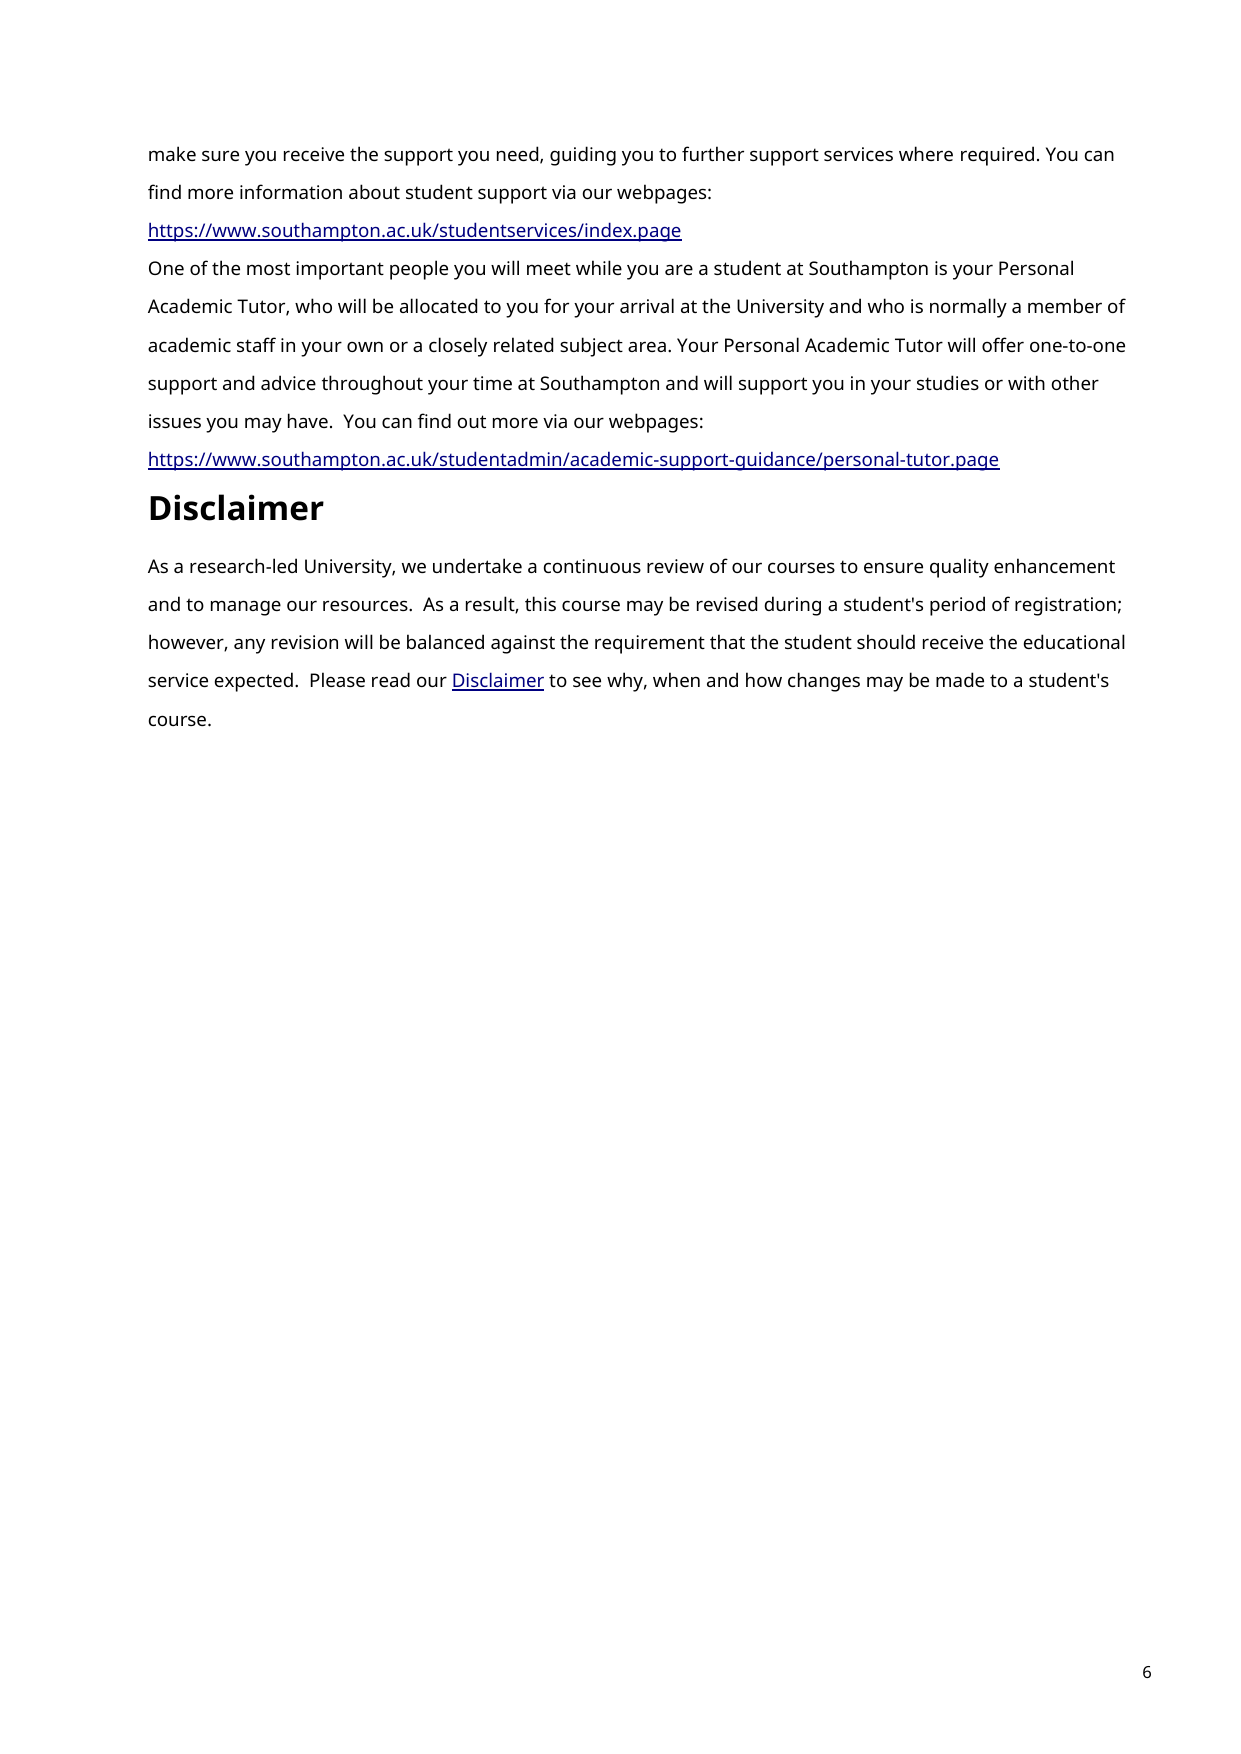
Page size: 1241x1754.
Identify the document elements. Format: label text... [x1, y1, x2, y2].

text https://www.southampton.ac.uk/studentservices/index.page [148, 217, 1152, 243]
subtitle Disclaimer [148, 485, 1152, 530]
text https://www.southampton.ac.uk/studentadmin/academic-support-guidance/personal-tutor.page [148, 447, 1152, 472]
text As a research-led University, we undertake a continuous review of our courses to ensure quality enhancement and to manage our resources. As a result, this course may be revised during a student's period of registration; however, any revision will be balanced against the requirement that the student should receive the educational service expected. Please read our Disclaimer to see why, when and how changes may be made to a student's course. [148, 553, 1152, 732]
text make sure you receive the support you need, guiding you to further support services where required. You can find more information about student support via our webpages: [148, 141, 1152, 205]
text One of the most important people you will meet while you are a student at Southampton is your Personal Academic Tutor, who will be allocated to you for your arrival at the University and who is normally a member of academic staff in your own or a closely related subject area. Your Personal Academic Tutor will offer one-to-one support and advice throughout your time at Southampton and will support you in your studies or with other issues you may have. You can find out more via our webpages: [148, 256, 1152, 434]
